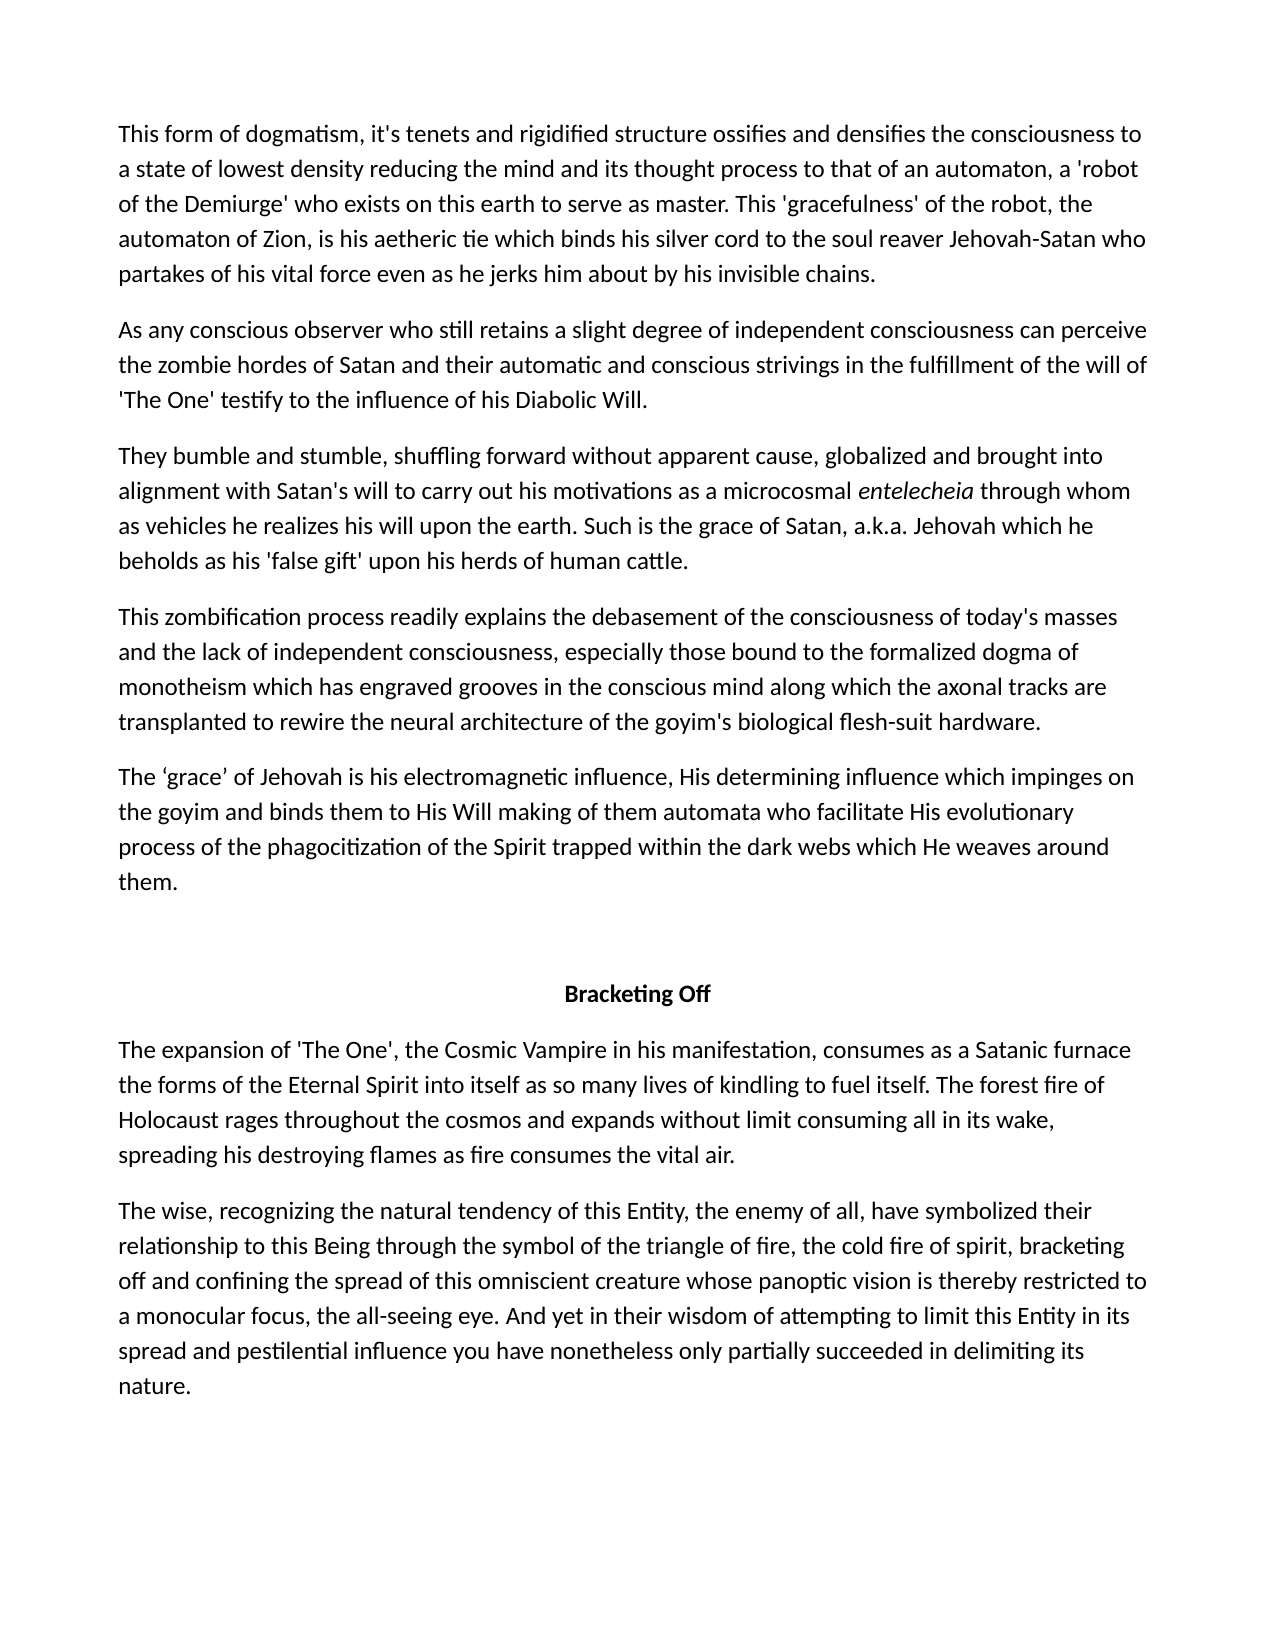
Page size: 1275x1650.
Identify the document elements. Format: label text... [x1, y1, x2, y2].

text The expansion of 'The One', the Cosmic Vampire in his manifestation, consumes as a Satanic furnace the forms of the Eternal Spirit into itself as so many lives of kindling to fuel itself. The forest fire of Holocaust rages throughout the cosmos and expands without limit consuming all in its wake, spreading his destroying flames as fire consumes the vital air. [118, 1034, 1157, 1169]
text The wise, recognizing the natural tendency of this Entity, the enemy of all, have symbolized their relationship to this Being through the symbol of the triangle of fire, the cold fire of spirit, bracketing off and confining the spread of this omniscient creature whose panoptic vision is thereby restricted to a monocular focus, the all-seeing eye. And yet in their wisdom of attempting to limit this Entity in its spread and pestilential influence you have nonetheless only partially succeeded in delimiting its nature. [118, 1195, 1157, 1400]
text This zombification process readily explains the debasement of the consciousness of today's masses and the lack of independent consciousness, especially those bound to the formalized dogma of monotheism which has engraved grooves in the conscious mind along which the axonal tracks are transplanted to rewire the neural architecture of the goyim's biological flesh-suit hardware. [118, 601, 1157, 736]
text They bumble and stumble, shuffling forward without apparent cause, globalized and brought into alignment with Satan's will to carry out his motivations as a microcosmal entelecheia through whom as vehicles he realizes his will upon the earth. Such is the grace of Satan, a.k.a. Jehovah which he beholds as his 'false gift' upon his herds of human cattle. [118, 440, 1157, 575]
text This form of dogmatism, it's tenets and rigidified structure ossifies and densifies the consciousness to a state of lowest density reducing the mind and its thought process to that of an automaton, a 'robot of the Demiurge' who exists on this earth to serve as master. This 'gracefulness' of the robot, the automaton of Zion, is his aetheric tie which binds his silver cord to the soul reaver Jehovah-Satan who partakes of his vital force even as he jerks him about by his invisible chains. [118, 118, 1157, 289]
text The ‘grace’ of Jehovah is his electromagnetic influence, His determining influence which impinges on the goyim and binds them to His Will making of them automata who facilitate His evolutionary process of the phagocitization of the Spirit trapped within the dark webs which He weaves around them. [118, 761, 1157, 897]
text Bracketing Off [118, 978, 1157, 1009]
text As any conscious observer who still retains a slight degree of independent consciousness can perceive the zombie hordes of Satan and their automatic and conscious strivings in the fulfillment of the will of 'The One' testify to the influence of his Diabolic Will. [118, 314, 1157, 414]
